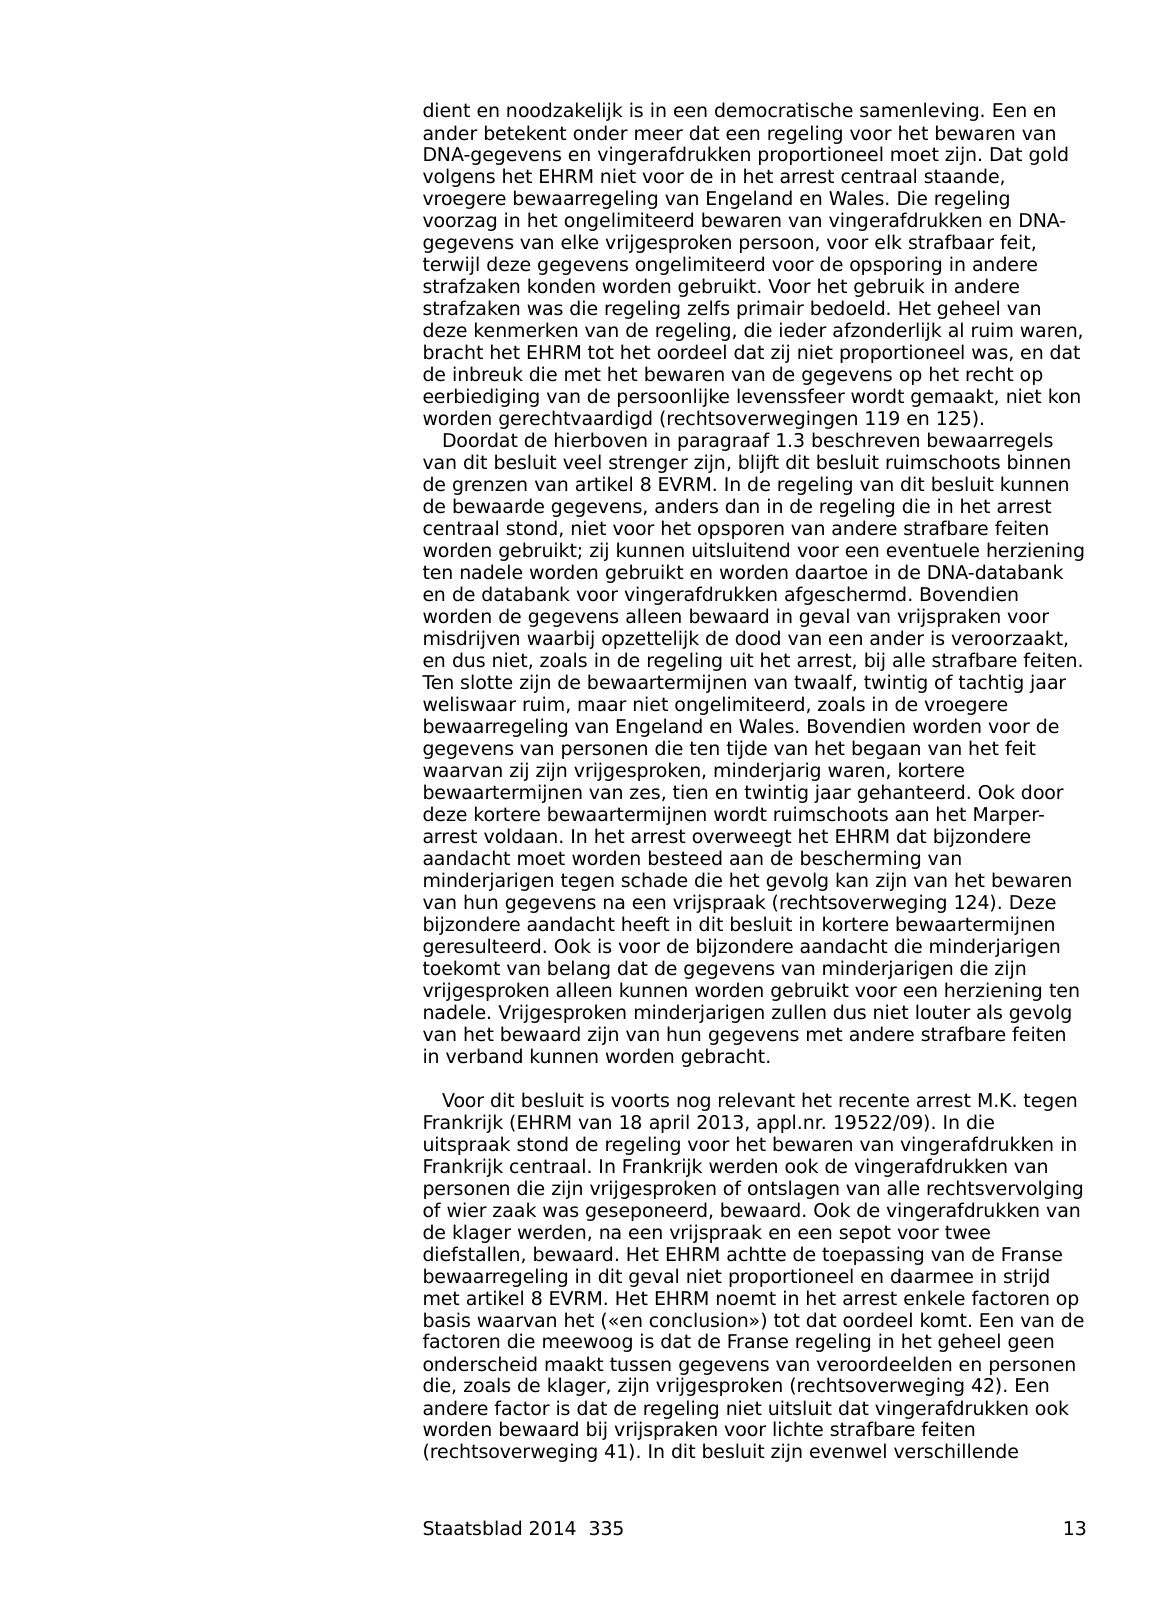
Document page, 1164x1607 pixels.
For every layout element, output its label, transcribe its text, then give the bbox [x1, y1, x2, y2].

text Voor dit besluit is voorts nog relevant het recente arrest M.K. tegen Frankrijk (EHRM van 18 april 2013, appl.nr. 19522/09). In die uitspraak stond de regeling voor het bewaren van vingerafdrukken in Frankrijk centraal. In Frankrijk werden ook de vingerafdrukken van personen die zijn vrijgesproken of ontslagen van alle rechtsvervolging of wier zaak was geseponeerd, bewaard. Ook de vingerafdrukken van de klager werden, na een vrijspraak en een sepot voor twee diefstallen, bewaard. Het EHRM achtte de toepassing van de Franse bewaarregeling in dit geval niet proportioneel en daarmee in strijd met artikel 8 EVRM. Het EHRM noemt in het arrest enkele factoren op basis waarvan het («en conclusion») tot dat oordeel komt. Een van de factoren die meewoog is dat de Franse regeling in het geheel geen onderscheid maakt tussen gegevens van veroordeelden en personen die, zoals de klager, zijn vrijgesproken (rechtsoverweging 42). Een andere factor is dat de regeling niet uitsluit dat vingerafdrukken ook worden bewaard bij vrijspraken voor lichte strafbare feiten (rechtsoverweging 41). In dit besluit zijn evenwel verschillende [422, 1090, 1087, 1463]
text Doordat de hierboven in paragraaf 1.3 beschreven bewaarregels van dit besluit veel strenger zijn, blijft dit besluit ruimschoots binnen de grenzen van artikel 8 EVRM. In de regeling van dit besluit kunnen de bewaarde gegevens, anders dan in de regeling die in het arrest centraal stond, niet voor het opsporen van andere strafbare feiten worden gebruikt; zij kunnen uitsluitend voor een eventuele herziening ten nadele worden gebruikt en worden daartoe in de DNA-databank en de databank voor vingerafdrukken afgeschermd. Bovendien worden de gegevens alleen bewaard in geval van vrijspraken voor misdrijven waarbij opzettelijk de dood van een ander is veroorzaakt, en dus niet, zoals in de regeling uit het arrest, bij alle strafbare feiten. Ten slotte zijn de bewaartermijnen van twaalf, twintig of tachtig jaar weliswaar ruim, maar niet ongelimiteerd, zoals in de vroegere bewaarregeling van Engeland en Wales. Bovendien worden voor de gegevens van personen die ten tijde van het begaan van het feit waarvan zij zijn vrijgesproken, minderjarig waren, kortere bewaartermijnen van zes, tien en twintig jaar gehanteerd. Ook door deze kortere bewaartermijnen wordt ruimschoots aan het Marper-arrest voldaan. In het arrest overweegt het EHRM dat bijzondere aandacht moet worden besteed aan de bescherming van minderjarigen tegen schade die het gevolg kan zijn van het bewaren van hun gegevens na een vrijspraak (rechtsoverweging 124). Deze bijzondere aandacht heeft in dit besluit in kortere bewaartermijnen geresulteerd. Ook is voor de bijzondere aandacht die minderjarigen toekomt van belang dat de gegevens van minderjarigen die zijn vrijgesproken alleen kunnen worden gebruikt voor een herziening ten nadele. Vrijgesproken minderjarigen zullen dus niet louter als gevolg van het bewaard zijn van hun gegevens met andere strafbare feiten in verband kunnen worden gebracht. [422, 430, 1087, 1067]
text dient en noodzakelijk is in een democratische samenleving. Een en ander betekent onder meer dat een regeling voor het bewaren van DNA-gegevens en vingerafdrukken proportioneel moet zijn. Dat gold volgens het EHRM niet voor de in het arrest centraal staande, vroegere bewaarregeling van Engeland en Wales. Die regeling voorzag in het ongelimiteerd bewaren van vingerafdrukken en DNA-gegevens van elke vrijgesproken persoon, voor elk strafbaar feit, terwijl deze gegevens ongelimiteerd voor de opsporing in andere strafzaken konden worden gebruikt. Voor het gebruik in andere strafzaken was die regeling zelfs primair bedoeld. Het geheel van deze kenmerken van de regeling, die ieder afzonderlijk al ruim waren, bracht het EHRM tot het oordeel dat zij niet proportioneel was, en dat de inbreuk die met het bewaren van de gegevens op het recht op eerbiediging van de persoonlijke levenssfeer wordt gemaakt, niet kon worden gerechtvaardigd (rechtsoverwegingen 119 en 125). [422, 100, 1087, 430]
